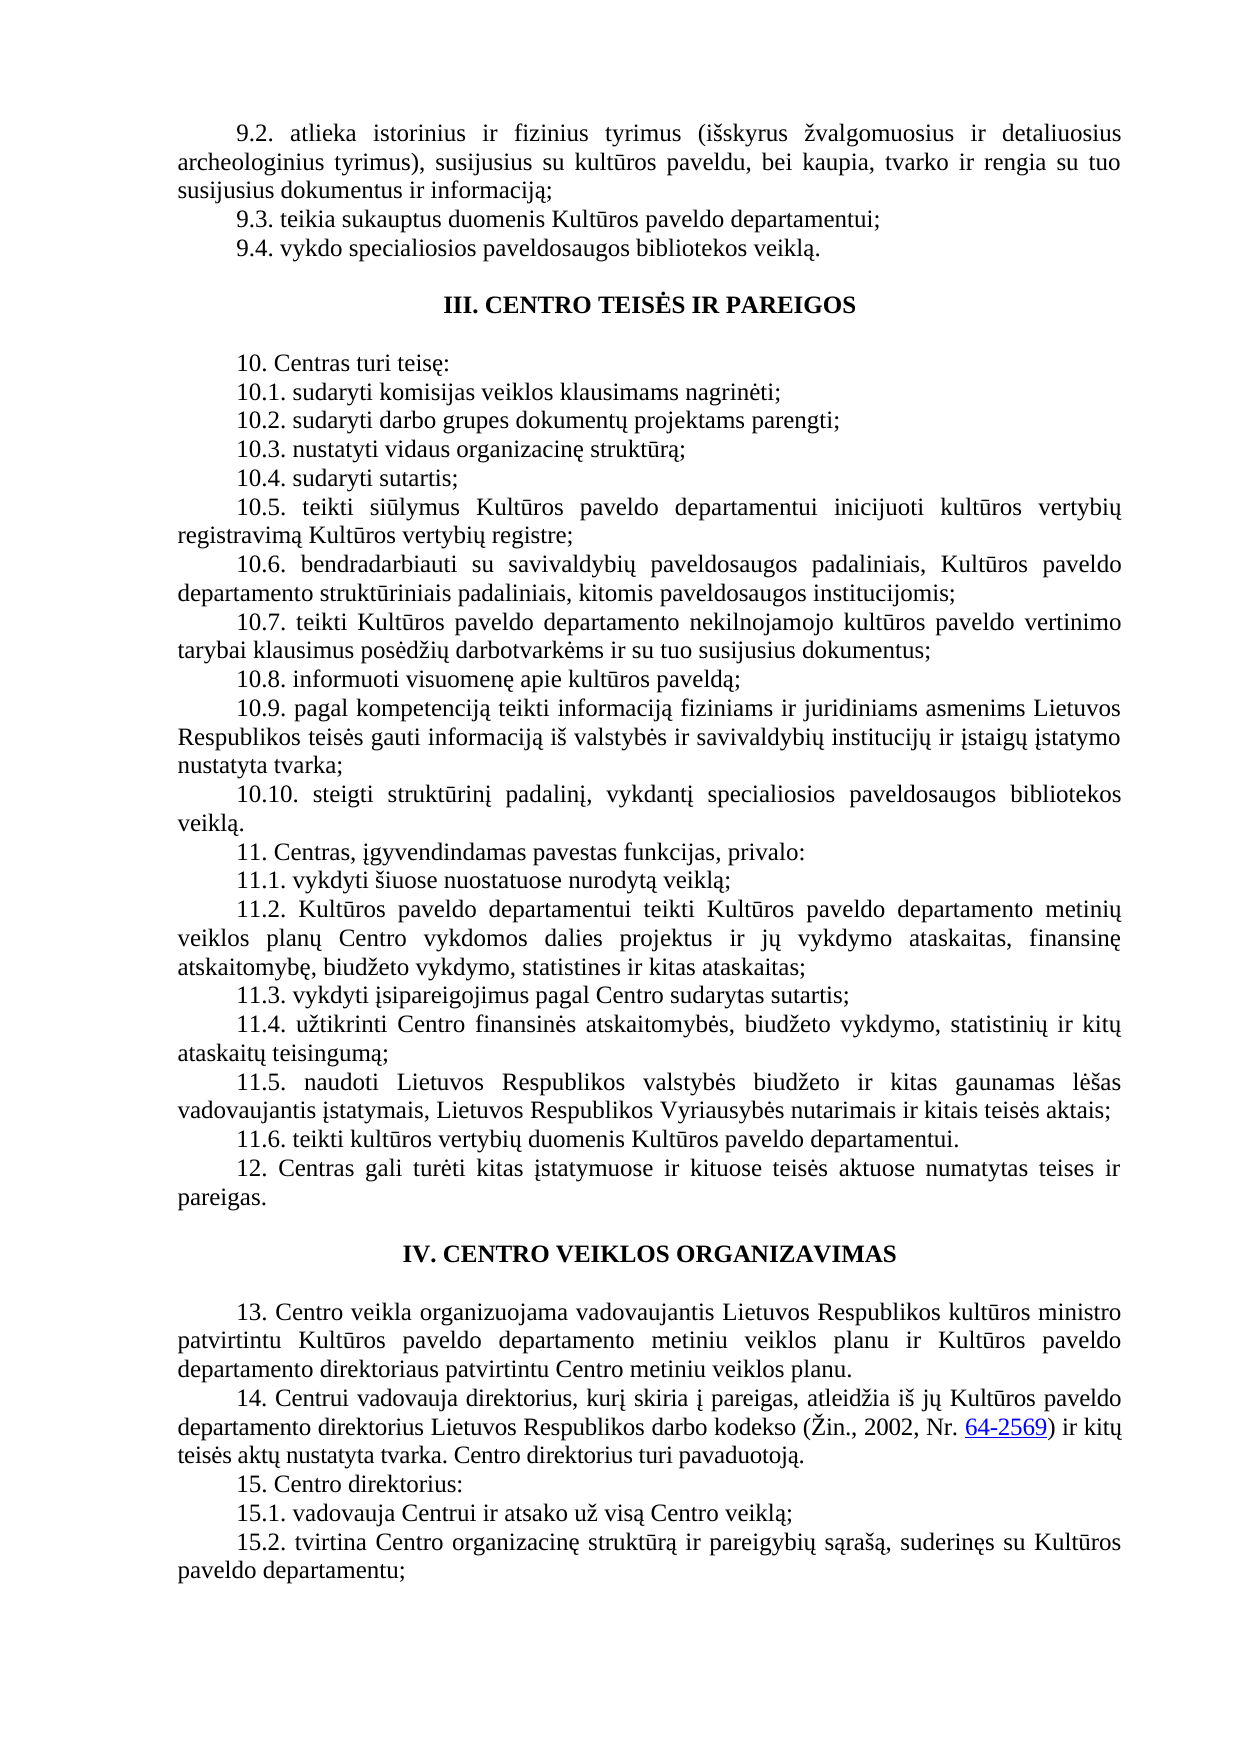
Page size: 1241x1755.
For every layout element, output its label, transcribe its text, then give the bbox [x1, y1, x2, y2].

text 10. Centras turi teisę: [177, 348, 1122, 377]
text 10.9. pagal kompetenciją teikti informaciją fiziniams ir juridiniams asmenims Lietuvos Respublikos teisės gauti informaciją iš valstybės ir savivaldybių institucijų ir įstaigų įstatymo nustatyta tvarka; [177, 693, 1122, 779]
text 10.6. bendradarbiauti su savivaldybių paveldosaugos padaliniais, Kultūros paveldo departamento struktūriniais padaliniais, kitomis paveldosaugos institucijomis; [177, 549, 1122, 607]
text 10.3. nustatyti vidaus organizacinę struktūrą; [177, 434, 1122, 463]
text 9.3. teikia sukauptus duomenis Kultūros paveldo departamentui; [177, 204, 1122, 233]
text 11.6. teikti kultūros vertybių duomenis Kultūros paveldo departamentui. [177, 1124, 1122, 1153]
text 10.2. sudaryti darbo grupes dokumentų projektams parengti; [177, 406, 1122, 434]
text 9.4. vykdo specialiosios paveldosaugos bibliotekos veiklą. [177, 233, 1122, 262]
text 10.5. teikti siūlymus Kultūros paveldo departamentui inicijuoti kultūros vertybių registravimą Kultūros vertybių registre; [177, 492, 1122, 549]
text 11.5. naudoti Lietuvos Respublikos valstybės biudžeto ir kitas gaunamas lėšas vadovaujantis įstatymais, Lietuvos Respublikos Vyriausybės nutarimais ir kitais teisės aktais; [177, 1067, 1122, 1124]
text 10.4. sudaryti sutartis; [177, 463, 1122, 492]
text 11.3. vykdyti įsipareigojimus pagal Centro sudarytas sutartis; [177, 981, 1122, 1009]
text 11.4. užtikrinti Centro finansinės atskaitomybės, biudžeto vykdymo, statistinių ir kitų ataskaitų teisingumą; [177, 1009, 1122, 1067]
text 15.2. tvirtina Centro organizacinę struktūrą ir pareigybių sąrašą, suderinęs su Kultūros paveldo departamentu; [177, 1527, 1122, 1584]
text 10.7. teikti Kultūros paveldo departamento nekilnojamojo kultūros paveldo vertinimo tarybai klausimus posėdžių darbotvarkėms ir su tuo susijusius dokumentus; [177, 607, 1122, 664]
text IV. CENTRO VEIKLOS ORGANIZAVIMAS [177, 1239, 1122, 1268]
text 10.1. sudaryti komisijas veiklos klausimams nagrinėti; [177, 377, 1122, 406]
text 11.1. vykdyti šiuose nuostatuose nurodytą veiklą; [177, 866, 1122, 894]
text 10.10. steigti struktūrinį padalinį, vykdantį specialiosios paveldosaugos bibliotekos veiklą. [177, 779, 1122, 837]
text 15.1. vadovauja Centrui ir atsako už visą Centro veiklą; [177, 1498, 1122, 1527]
text 15. Centro direktorius: [177, 1469, 1122, 1498]
text 11. Centras, įgyvendindamas pavestas funkcijas, privalo: [177, 837, 1122, 866]
text III. CENTRO TEISĖS IR PAREIGOS [177, 291, 1122, 319]
text 11.2. Kultūros paveldo departamentui teikti Kultūros paveldo departamento metinių veiklos planų Centro vykdomos dalies projektus ir jų vykdymo ataskaitas, finansinę atskaitomybę, biudžeto vykdymo, statistines ir kitas ataskaitas; [177, 894, 1122, 981]
text 12. Centras gali turėti kitas įstatymuose ir kituose teisės aktuose numatytas teises ir pareigas. [177, 1153, 1122, 1211]
text 13. Centro veikla organizuojama vadovaujantis Lietuvos Respublikos kultūros ministro patvirtintu Kultūros paveldo departamento metiniu veiklos planu ir Kultūros paveldo departamento direktoriaus patvirtintu Centro metiniu veiklos planu. [177, 1297, 1122, 1383]
text 9.2. atlieka istorinius ir fizinius tyrimus (išskyrus žvalgomuosius ir detaliuosius archeologinius tyrimus), susijusius su kultūros paveldu, bei kaupia, tvarko ir rengia su tuo susijusius dokumentus ir informaciją; [177, 118, 1122, 204]
text 10.8. informuoti visuomenę apie kultūros paveldą; [177, 664, 1122, 693]
text 14. Centrui vadovauja direktorius, kurį skiria į pareigas, atleidžia iš jų Kultūros paveldo departamento direktorius Lietuvos Respublikos darbo kodekso (Žin., 2002, Nr. 64-2569) ir kitų teisės aktų nustatyta tvarka. Centro direktorius turi pavaduotoją. [177, 1383, 1122, 1469]
